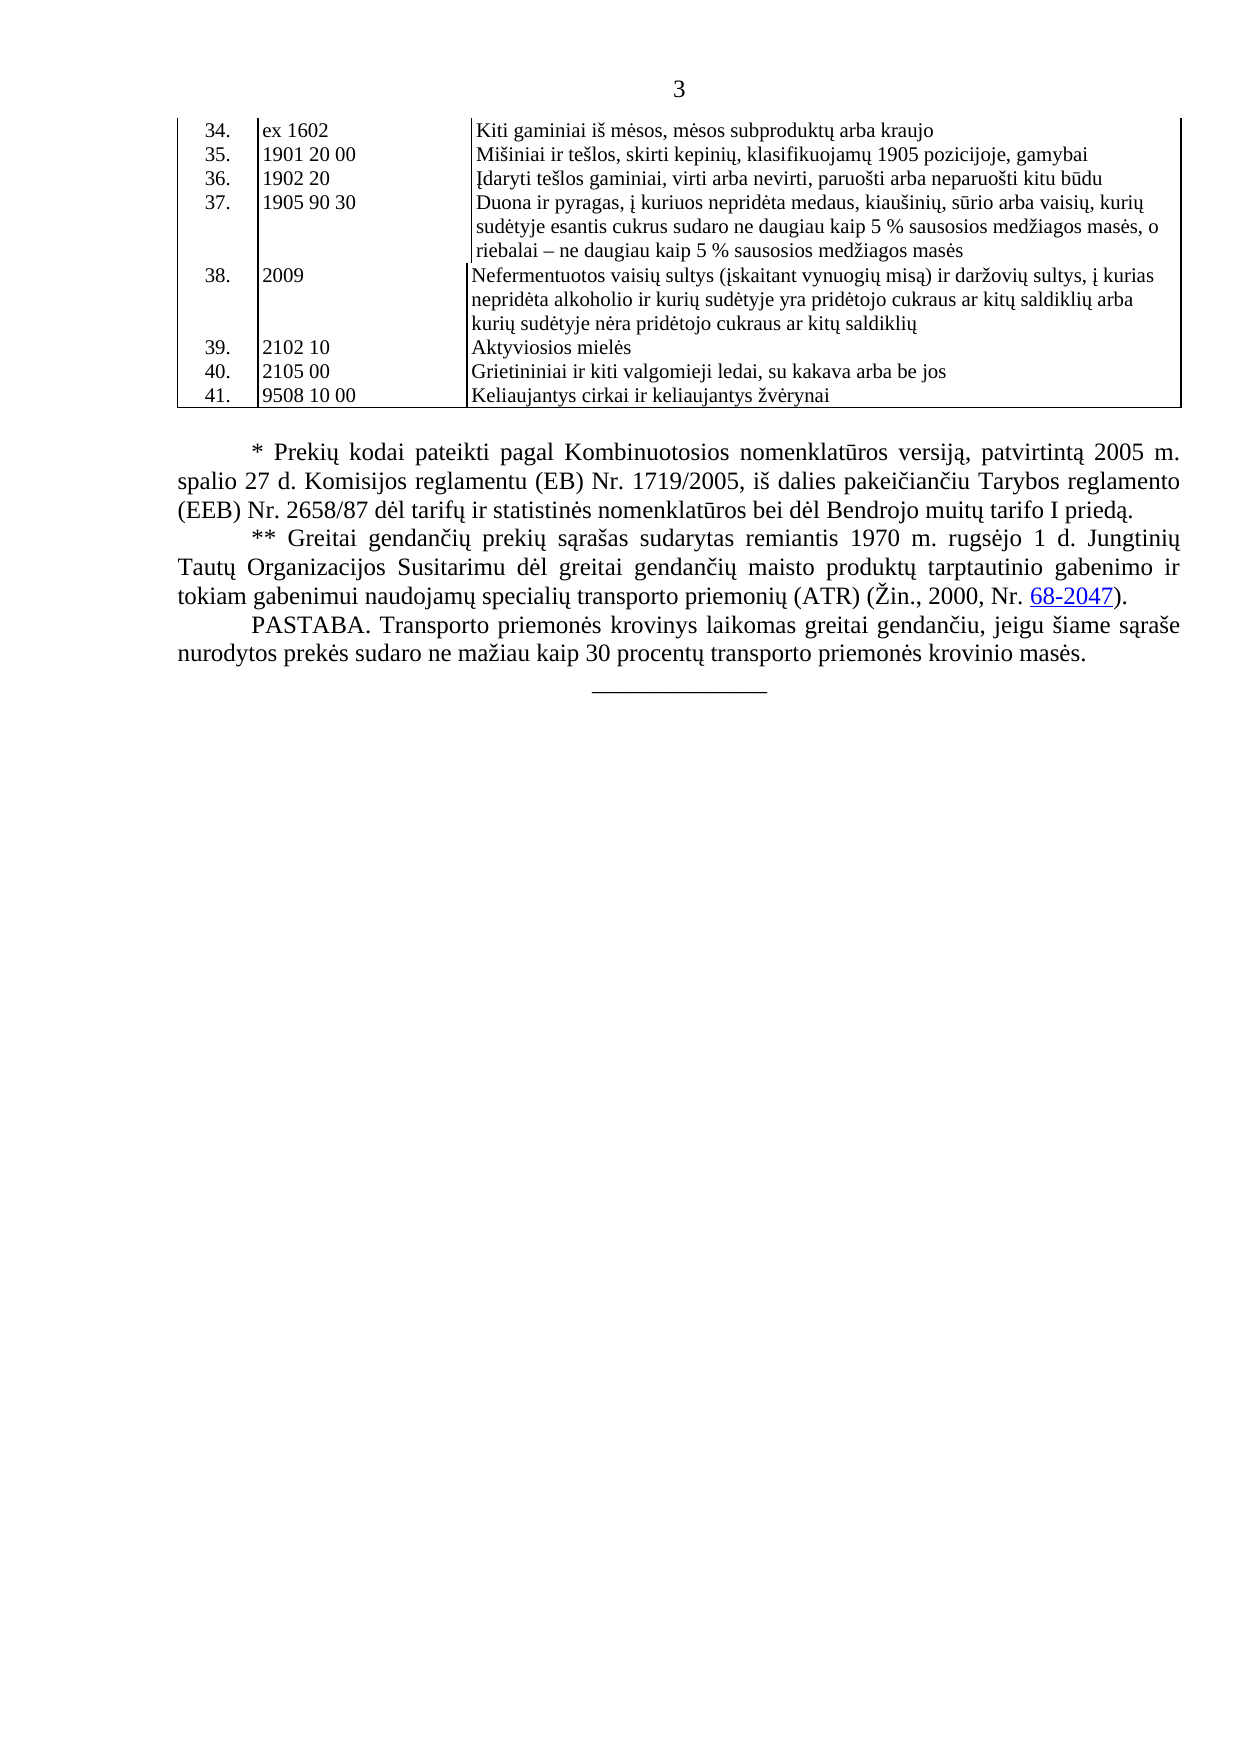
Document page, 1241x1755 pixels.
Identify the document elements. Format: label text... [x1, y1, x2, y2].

table_cell 37. [178, 190, 257, 262]
table_cell 2009 [259, 263, 466, 335]
text ** Greitai gendančių prekių sąrašas sudarytas remiantis 1970 m. rugsėjo 1 d. Jungtinių Tautų Organizacijos Susitarimu dėl greitai gendančių maisto produktų tarptautinio gabenimo ir tokiam gabenimui naudojamų specialių transporto priemonių (ATR) (Žin., 2000, Nr. 68-2047). [177, 523, 1181, 610]
text ______________ [177, 667, 1181, 696]
text PASTABA. Transporto priemonės krovinys laikomas greitai gendančiu, jeigu šiame sąraše nurodytos prekės sudaro ne mažiau kaip 30 procentų transporto priemonės krovinio masės. [177, 610, 1181, 667]
table_cell 38. [178, 263, 257, 335]
text * Prekių kodai pateikti pagal Kombinuotosios nomenklatūros versiją, patvirtintą 2005 m. spalio 27 d. Komisijos reglamentu (EB) Nr. 1719/2005, iš dalies pakeičiančiu Tarybos reglamento (EEB) Nr. 2658/87 dėl tarifų ir statistinės nomenklatūros bei dėl Bendrojo muitų tarifo I priedą. [177, 437, 1181, 523]
table_cell 1905 90 30 [259, 190, 471, 262]
